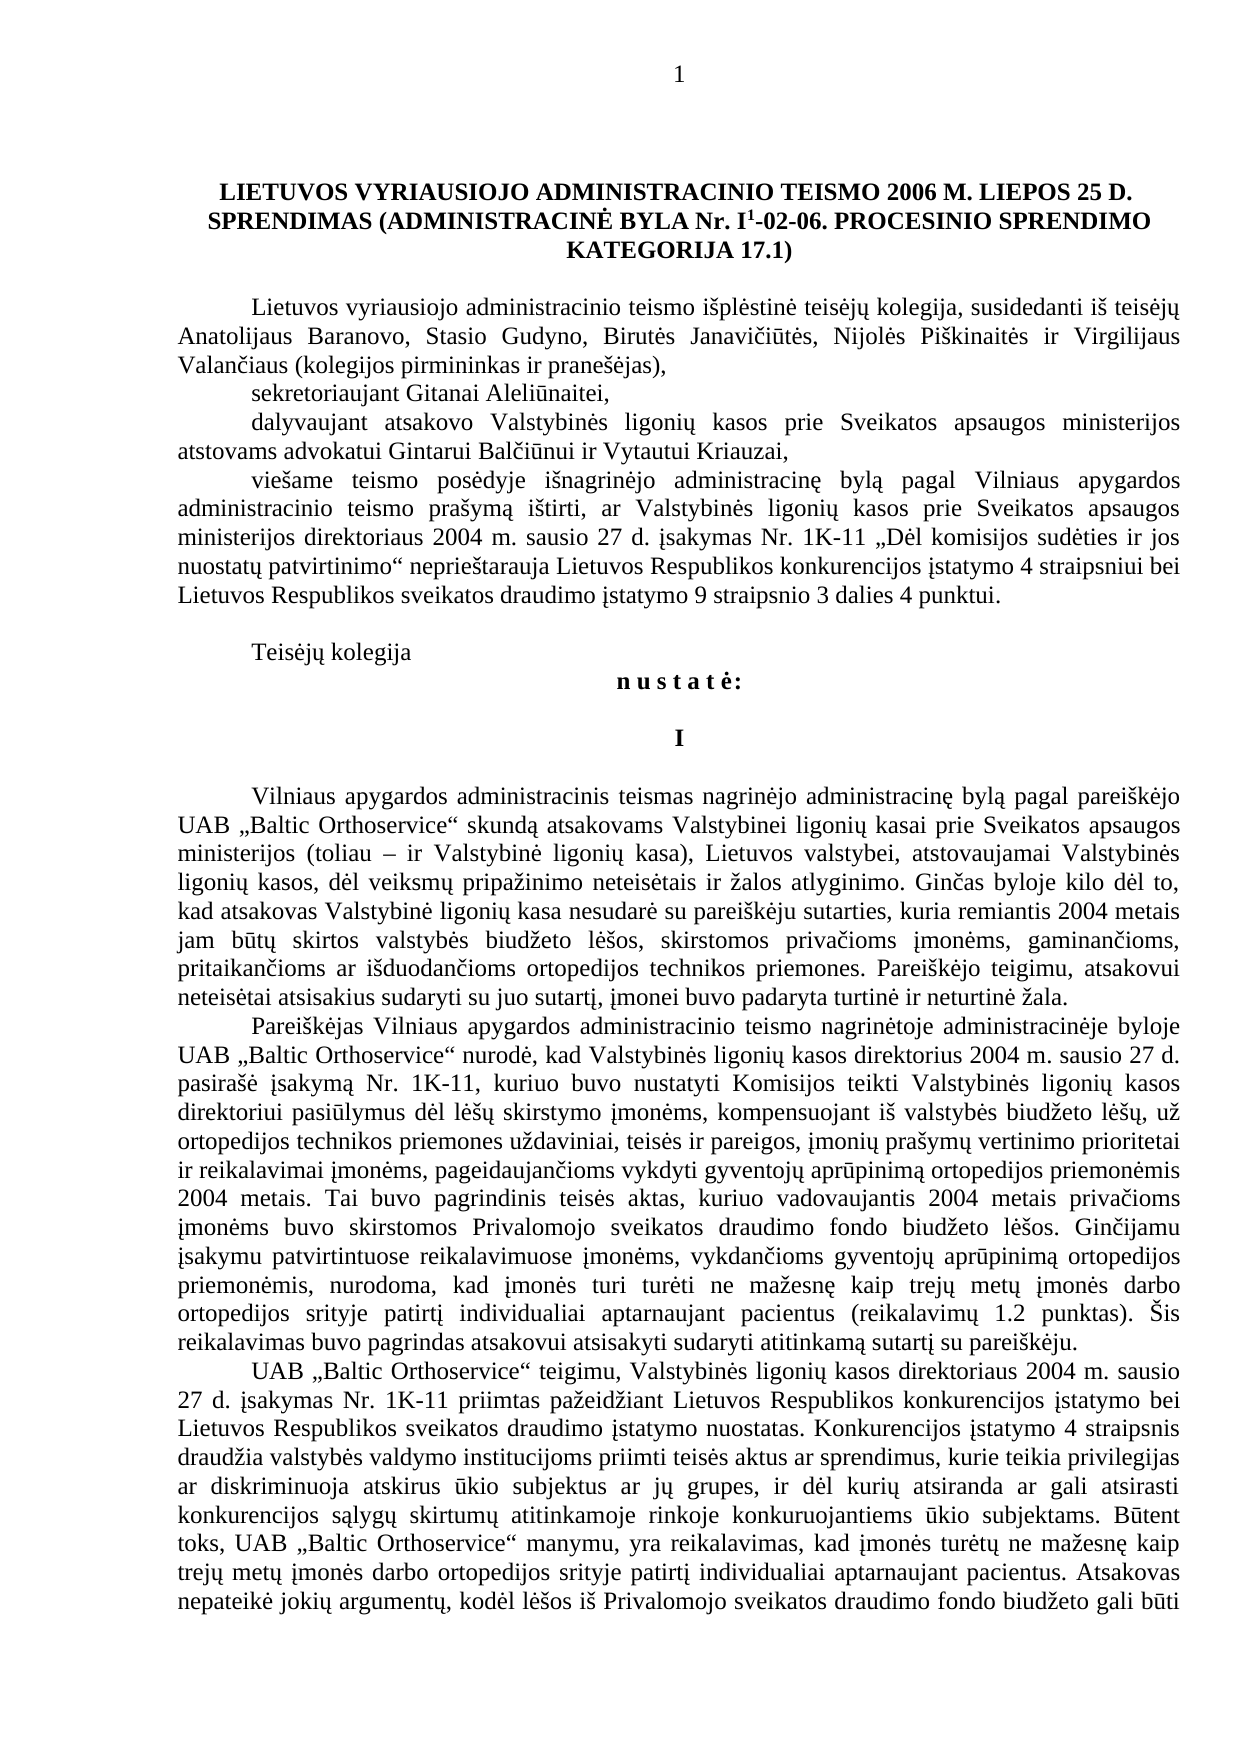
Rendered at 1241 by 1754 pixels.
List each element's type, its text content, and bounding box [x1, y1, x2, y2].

text UAB „Baltic Orthoservice“ teigimu, Valstybinės ligonių kasos direktoriaus 2004 m. sausio 27 d. įsakymas Nr. 1K-11 priimtas pažeidžiant Lietuvos Respublikos konkurencijos įstatymo bei Lietuvos Respublikos sveikatos draudimo įstatymo nuostatas. Konkurencijos įstatymo 4 straipsnis draudžia valstybės valdymo institucijoms priimti teisės aktus ar sprendimus, kurie teikia privilegijas ar diskriminuoja atskirus ūkio subjektus ar jų grupes, ir dėl kurių atsiranda ar gali atsirasti konkurencijos sąlygų skirtumų atitinkamoje rinkoje konkuruojantiems ūkio subjektams. Būtent toks, UAB „Baltic Orthoservice“ manymu, yra reikalavimas, kad įmonės turėtų ne mažesnę kaip trejų metų įmonės darbo ortopedijos srityje patirtį individualiai aptarnaujant pacientus. Atsakovas nepateikė jokių argumentų, kodėl lėšos iš Privalomojo sveikatos draudimo fondo biudžeto gali būti [177, 1356, 1181, 1615]
text sekretoriaujant Gitanai Aleliūnaitei, [177, 378, 1181, 407]
text nustatė: [177, 666, 1181, 695]
text dalyvaujant atsakovo Valstybinės ligonių kasos prie Sveikatos apsaugos ministerijos atstovams advokatui Gintarui Balčiūnui ir Vytautui Kriauzai, [177, 407, 1181, 465]
text SPRENDIMAS (ADMINISTRACINĖ BYLA Nr. I1-02-06. PROCESINIO SPRENDIMO KATEGORIJA 17.1) [177, 206, 1181, 263]
text LIETUVOS VYRIAUSIOJO ADMINISTRACINIO TEISMO 2006 M. LIEPOS 25 D. [177, 177, 1181, 206]
text viešame teismo posėdyje išnagrinėjo administracinę bylą pagal Vilniaus apygardos administracinio teismo prašymą ištirti, ar Valstybinės ligonių kasos prie Sveikatos apsaugos ministerijos direktoriaus 2004 m. sausio 27 d. įsakymas Nr. 1K-11 „Dėl komisijos sudėties ir jos nuostatų patvirtinimo“ neprieštarauja Lietuvos Respublikos konkurencijos įstatymo 4 straipsniui bei Lietuvos Respublikos sveikatos draudimo įstatymo 9 straipsnio 3 dalies 4 punktui. [177, 465, 1181, 608]
text I [177, 723, 1181, 752]
text Lietuvos vyriausiojo administracinio teismo išplėstinė teisėjų kolegija, susidedanti iš teisėjų Anatolijaus Baranovo, Stasio Gudyno, Birutės Janavičiūtės, Nijolės Piškinaitės ir Virgilijaus Valančiaus (kolegijos pirmininkas ir pranešėjas), [177, 292, 1181, 378]
text Teisėjų kolegija [177, 637, 1181, 666]
text Pareiškėjas Vilniaus apygardos administracinio teismo nagrinėtoje administracinėje byloje UAB „Baltic Orthoservice“ nurodė, kad Valstybinės ligonių kasos direktorius 2004 m. sausio 27 d. pasirašė įsakymą Nr. 1K-11, kuriuo buvo nustatyti Komisijos teikti Valstybinės ligonių kasos direktoriui pasiūlymus dėl lėšų skirstymo įmonėms, kompensuojant iš valstybės biudžeto lėšų, už ortopedijos technikos priemones uždaviniai, teisės ir pareigos, įmonių prašymų vertinimo prioritetai ir reikalavimai įmonėms, pageidaujančioms vykdyti gyventojų aprūpinimą ortopedijos priemonėmis 2004 metais. Tai buvo pagrindinis teisės aktas, kuriuo vadovaujantis 2004 metais privačioms įmonėms buvo skirstomos Privalomojo sveikatos draudimo fondo biudžeto lėšos. Ginčijamu įsakymu patvirtintuose reikalavimuose įmonėms, vykdančioms gyventojų aprūpinimą ortopedijos priemonėmis, nurodoma, kad įmonės turi turėti ne mažesnę kaip trejų metų įmonės darbo ortopedijos srityje patirtį individualiai aptarnaujant pacientus (reikalavimų 1.2 punktas). Šis reikalavimas buvo pagrindas atsakovui atsisakyti sudaryti atitinkamą sutartį su pareiškėju. [177, 1011, 1181, 1356]
text Vilniaus apygardos administracinis teismas nagrinėjo administracinę bylą pagal pareiškėjo UAB „Baltic Orthoservice“ skundą atsakovams Valstybinei ligonių kasai prie Sveikatos apsaugos ministerijos (toliau – ir Valstybinė ligonių kasa), Lietuvos valstybei, atstovaujamai Valstybinės ligonių kasos, dėl veiksmų pripažinimo neteisėtais ir žalos atlyginimo. Ginčas byloje kilo dėl to, kad atsakovas Valstybinė ligonių kasa nesudarė su pareiškėju sutarties, kuria remiantis 2004 metais jam būtų skirtos valstybės biudžeto lėšos, skirstomos privačioms įmonėms, gaminančioms, pritaikančioms ar išduodančioms ortopedijos technikos priemones. Pareiškėjo teigimu, atsakovui neteisėtai atsisakius sudaryti su juo sutartį, įmonei buvo padaryta turtinė ir neturtinė žala. [177, 781, 1181, 1011]
